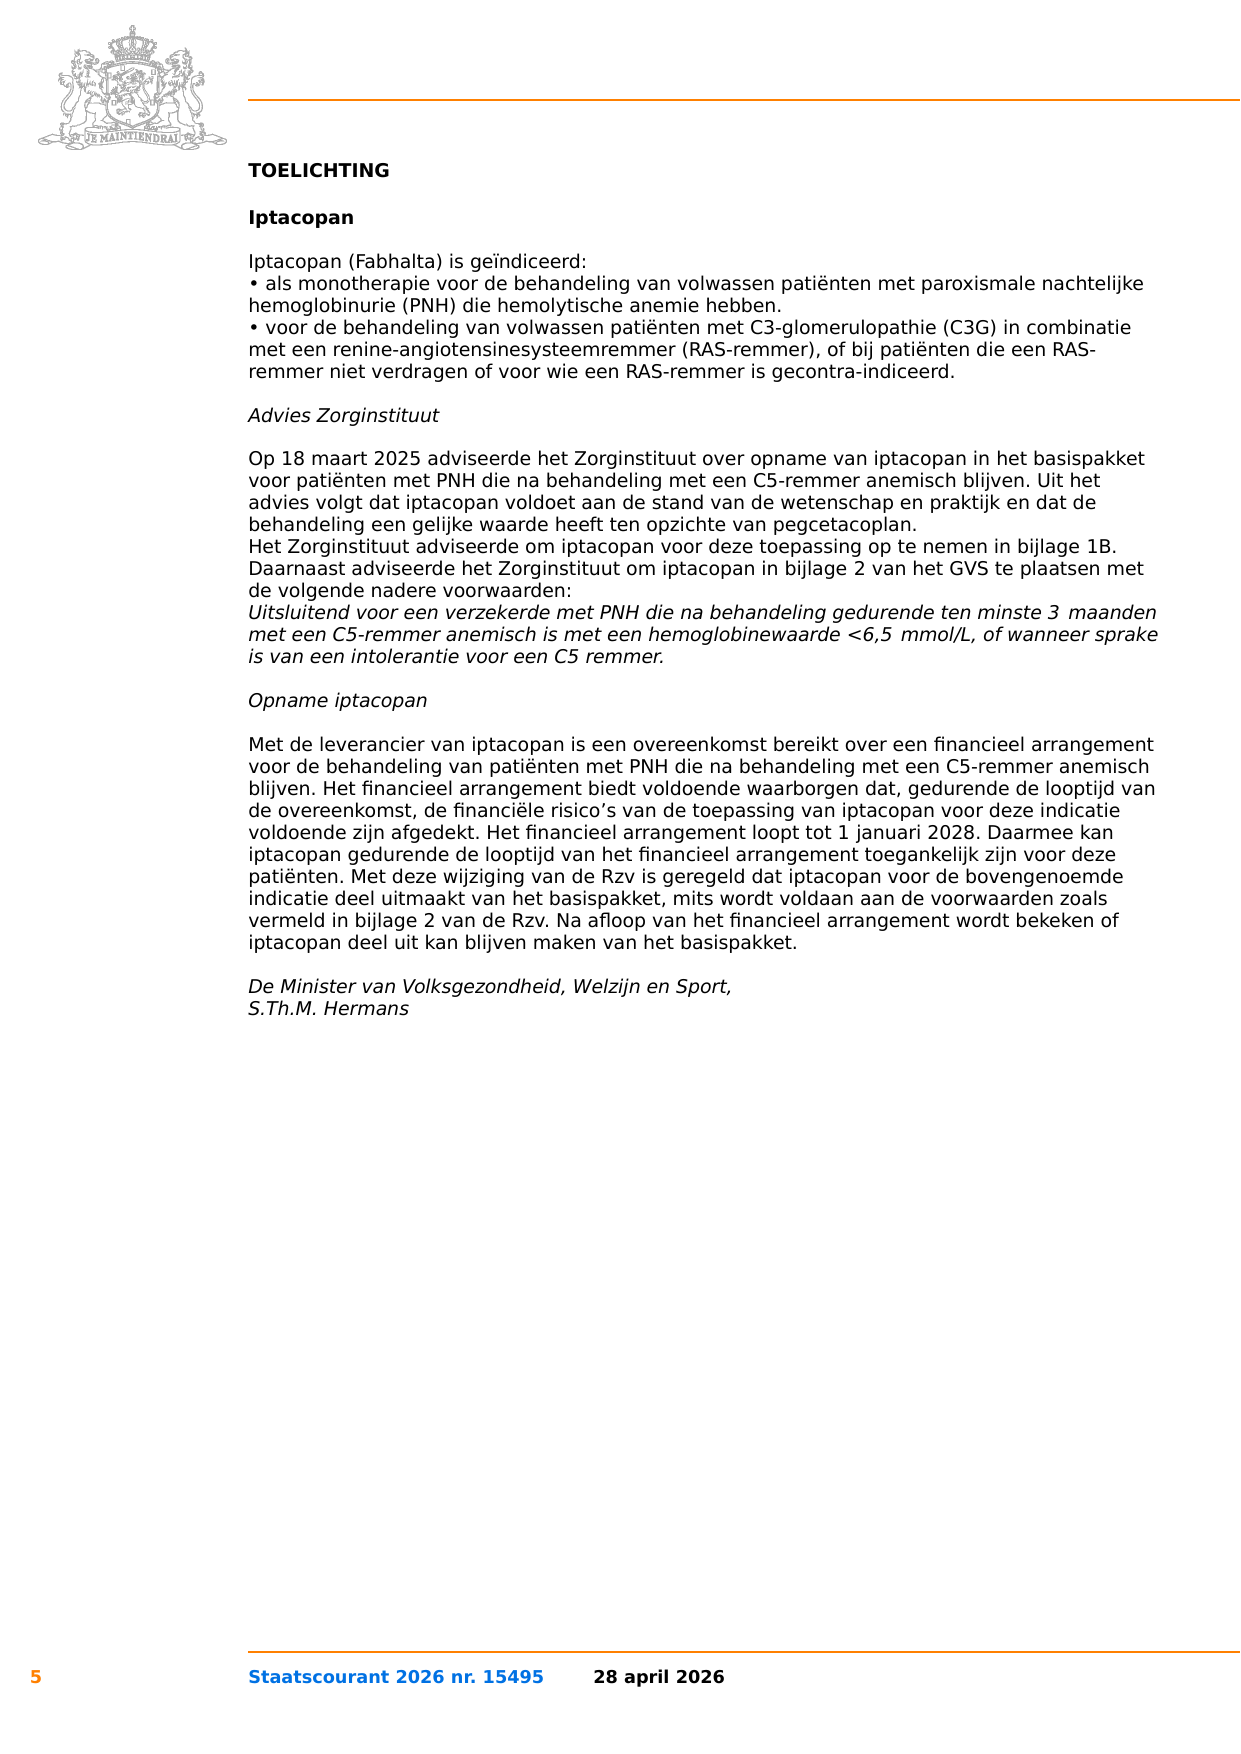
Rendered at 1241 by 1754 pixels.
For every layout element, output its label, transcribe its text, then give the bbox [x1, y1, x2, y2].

text • als monotherapie voor de behandeling van volwassen patiënten met paroxismale nachtelijke hemoglobinurie (PNH) die hemolytische anemie hebben. [248, 273, 1163, 317]
text Uitsluitend voor een verzekerde met PNH die na behandeling gedurende ten minste 3 maanden met een C5-remmer anemisch is met een hemoglobinewaarde <6,5 mmol/L, of wanneer sprake is van een intolerantie voor een C5 remmer. [248, 602, 1163, 668]
text • voor de behandeling van volwassen patiënten met C3-glomerulopathie (C3G) in combinatie met een renine-angiotensinesysteemremmer (RAS-remmer), of bij patiënten die een RAS-remmer niet verdragen of voor wie een RAS-remmer is gecontra-indiceerd. [248, 317, 1163, 383]
picture [38, 25, 227, 150]
subtitle Iptacopan [248, 207, 1163, 229]
text Het Zorginstituut adviseerde om iptacopan voor deze toepassing op te nemen in bijlage 1B. Daarnaast adviseerde het Zorginstituut om iptacopan in bijlage 2 van het GVS te plaatsen met de volgende nadere voorwaarden: [248, 536, 1163, 602]
subtitle TOELICHTING [248, 160, 1163, 182]
subtitle Opname iptacopan [248, 690, 1163, 712]
text Op 18 maart 2025 adviseerde het Zorginstituut over opname van iptacopan in het basispakket voor patiënten met PNH die na behandeling met een C5-remmer anemisch blijven. Uit het advies volgt dat iptacopan voldoet aan de stand van de wetenschap en praktijk en dat de behandeling een gelijke waarde heeft ten opzichte van pegcetacoplan. [248, 448, 1163, 536]
text Met de leverancier van iptacopan is een overeenkomst bereikt over een financieel arrangement voor de behandeling van patiënten met PNH die na behandeling met een C5-remmer anemisch blijven. Het financieel arrangement biedt voldoende waarborgen dat, gedurende de looptijd van de overeenkomst, de financiële risico’s van de toepassing van iptacopan voor deze indicatie voldoende zijn afgedekt. Het financieel arrangement loopt tot 1 januari 2028. Daarmee kan iptacopan gedurende de looptijd van het financieel arrangement toegankelijk zijn voor deze patiënten. Met deze wijziging van de Rzv is geregeld dat iptacopan voor de bovengenoemde indicatie deel uitmaakt van het basispakket, mits wordt voldaan aan de voorwaarden zoals vermeld in bijlage 2 van de Rzv. Na afloop van het financieel arrangement wordt bekeken of iptacopan deel uit kan blijven maken van het basispakket. [248, 734, 1163, 954]
text Iptacopan (Fabhalta) is geïndiceerd: [248, 251, 1163, 273]
text De Minister van Volksgezondheid, Welzijn en Sport, S.Th.M. Hermans [248, 976, 1163, 1019]
subtitle Advies Zorginstituut [248, 404, 1163, 426]
